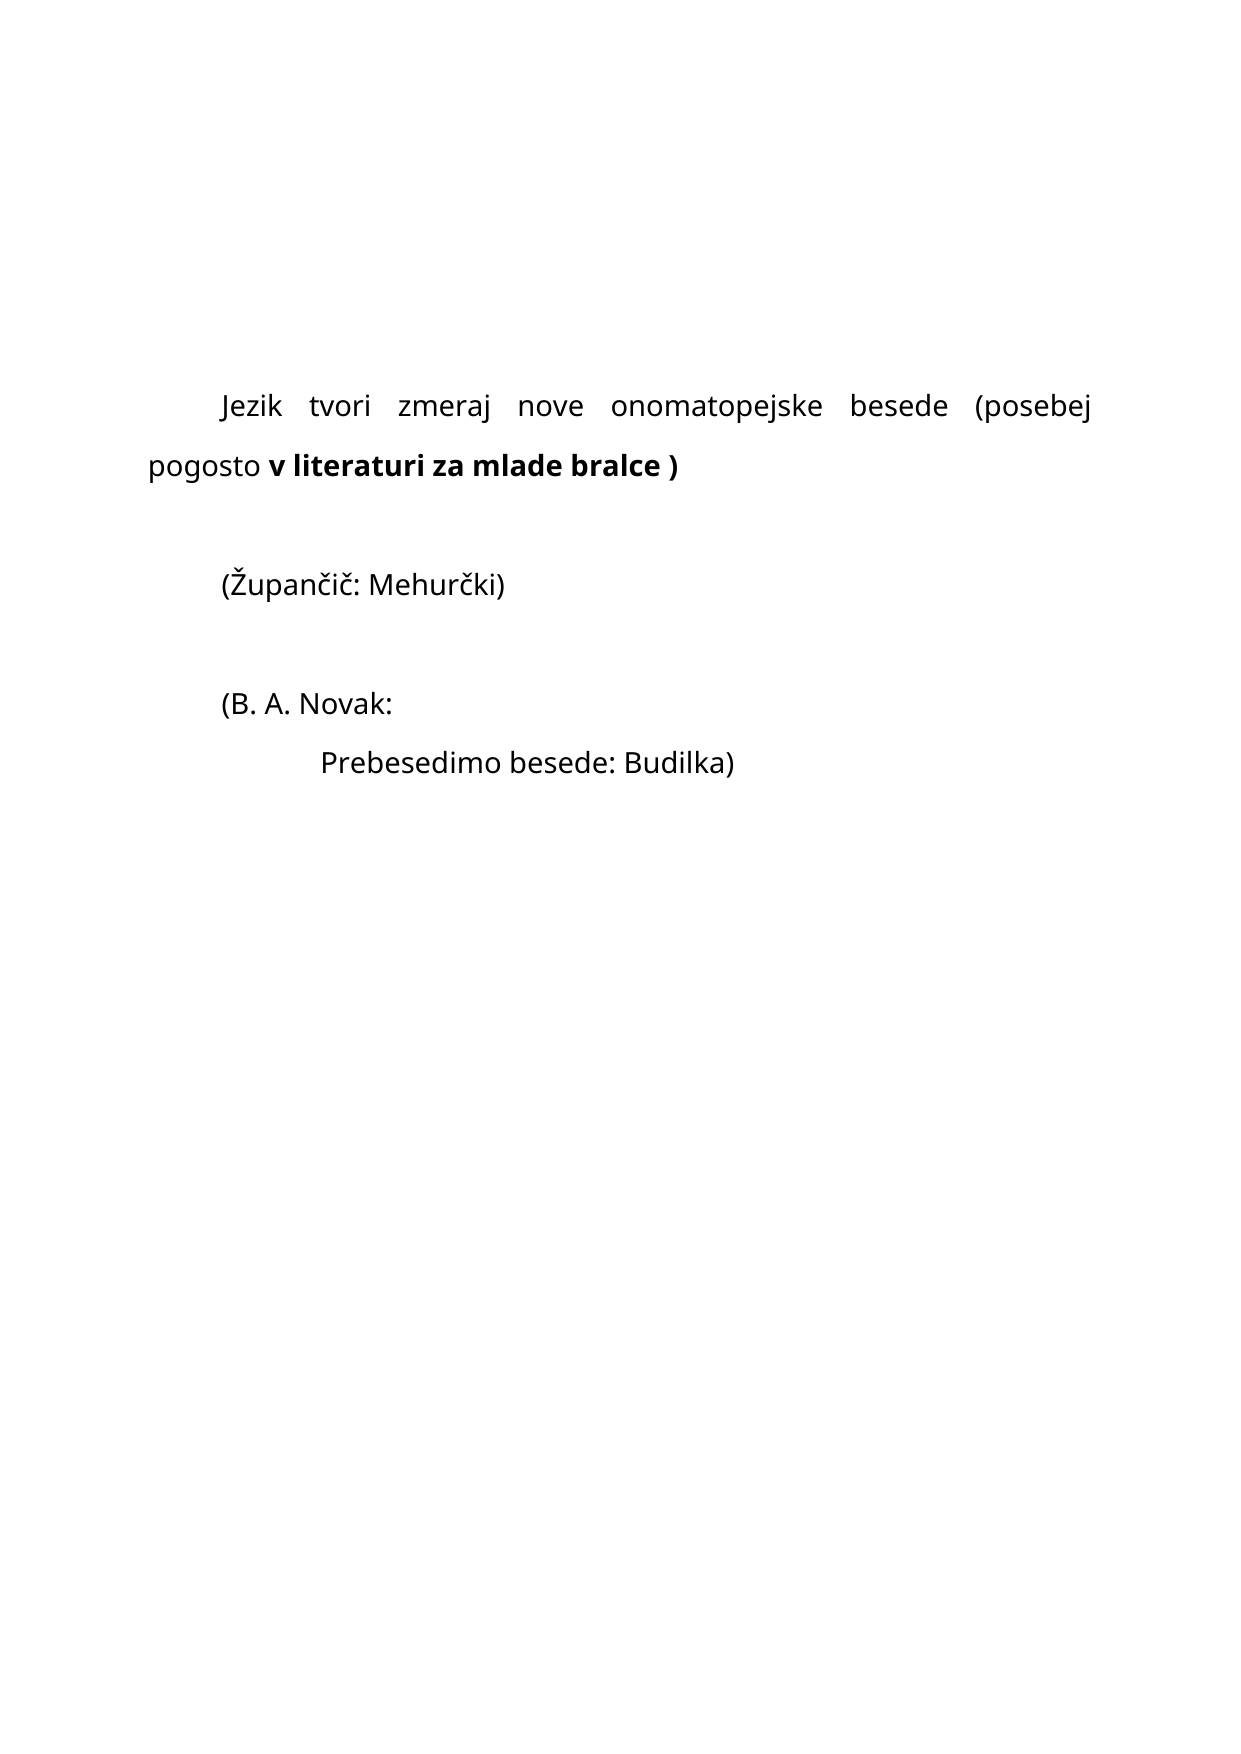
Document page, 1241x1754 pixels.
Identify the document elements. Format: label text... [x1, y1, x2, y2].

text (B. A. Novak: [148, 683, 1093, 723]
text (Župančič: Mehurčki) [148, 564, 1093, 604]
text Prebesedimo besede: Budilka) [148, 742, 1093, 782]
text Jezik tvori zmeraj nove onomatopejske besede (posebej pogosto v literaturi za mlade bralce ) [148, 386, 1093, 485]
